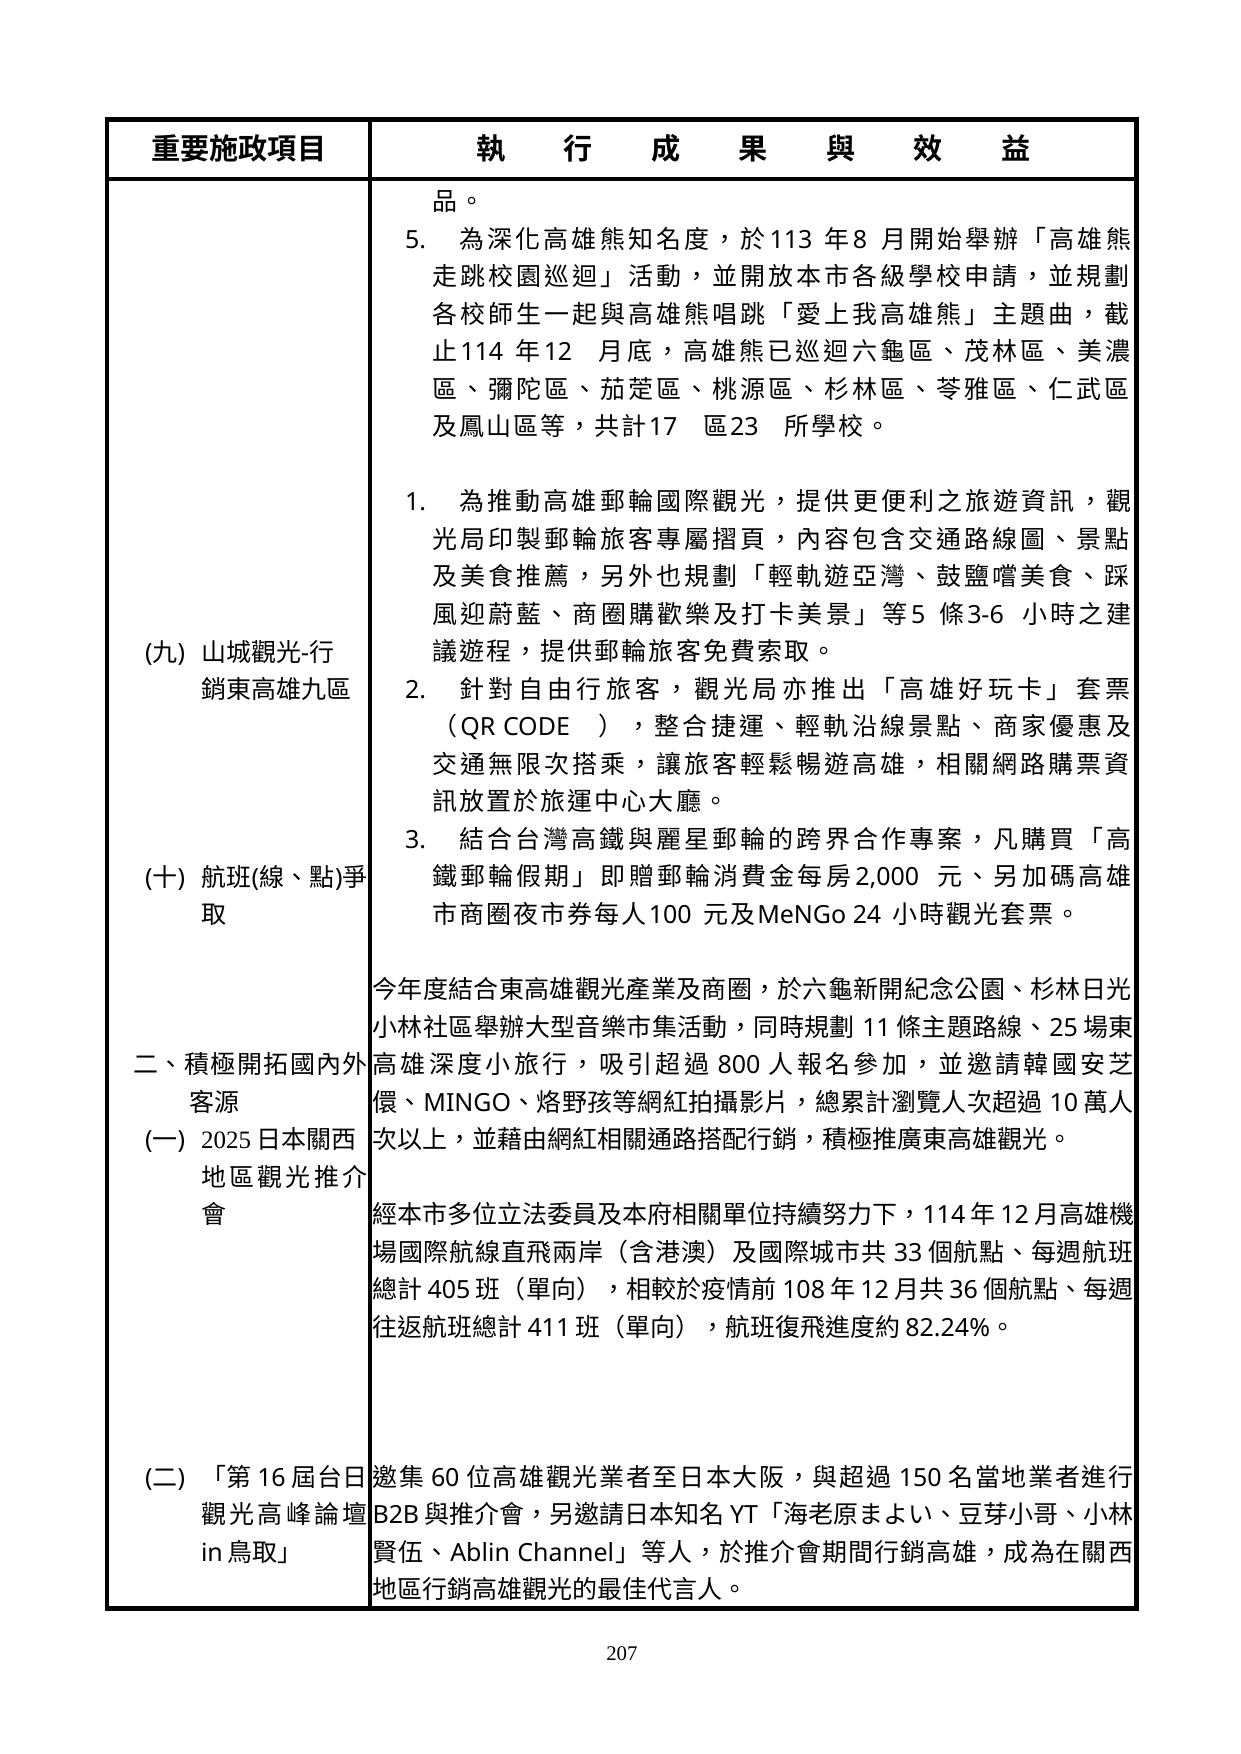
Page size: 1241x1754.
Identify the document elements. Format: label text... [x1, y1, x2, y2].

table_header 執 行 成 果 與 效 益 [372, 122, 1134, 176]
table_cell 觀光行銷 多元行銷策略作為 多媒體數位行銷 多元觀光文宣 透過產官學合作建置旅遊資訊服務站 推廣套裝旅遊產品 美食觀光行銷 演唱會經濟帶 動觀光效應 高雄熊觀光大 使 郵輪觀光 山城觀光-行 銷東高雄九區 航班(線、點)爭取 積極開拓國內外客源 2025日本關西 地區觀光推介會 「第16屆台日觀光高峰論壇in鳥取」 2025參訪日本 熊本、北九州、韓國高陽市 「第38屆TVA/ KATA臺韓觀光交流會議」 第一屆「全球城市觀光高峰會」 2025菲律賓馬 尼拉觀光推廣會 參加國內旅展 團體旅遊補助 觀光產業提升及管理 觀光產業輔導管理 溫泉合法化之輔導管理 輔導旅館及民宿品質提升 旅宿業檢查及管理 觀光旅館相關產業招商 觀光推展 觀光節慶活動之推展 發展特色觀光及多元主題活動 景點建設及營運管理 蓮池潭風景區 旗津風景區 愛河風景區 金獅湖風景區 壽山風景區 澄清湖 崗山之眼園區 月世界風景區 美濃小鎮 其他觀光建設 動物園營運管理 壽山動物園服務升級 動物飼養管理與醫療保健 動物園維護管理 教育推廣暨行銷招商 積極與國內外動物園或其他動物圈養機構進行交流 推動內門觀光休閒園區開發計畫 整體風險管理(含內部控制)推動情形 [109, 181, 368, 1606]
table_cell 專人經營高雄旅遊網、臉書、IG等社群網站，即時發送相關旅遊訊息，並持續提升本市觀光的關注度及參與度，截至114年12月臉書粉絲團追蹤人數51萬6,102人，較去年同時期增加2萬8,942人；IG追蹤人數6萬1,649人，較去年同期增加1萬2,151人。 高雄旅遊網設置7個語言版本(中、簡中、英、日、韓、越、泰)，提供可適用旅客持有的多元載具之網頁介面服務（RWD），更提供評價建議、旅遊攻略及景點相關資訊，為推動智慧觀光，已陸續建置壽山情人觀景台與蓮池潭、旗津海岸等三處高解析度觀光即時影像，使觀光局YouTube 頻道訂閱人數，從111年1月7,000人訂閱，截至114年12月已有2萬3,981人訂閱，成長1萬6,981人次。 現已編撰6個語言版本（中、英、日、韓、越、泰）大高雄觀光摺頁，以及針對重要海外市場（英、日文）規劃精美宣傳手冊；另觀光局各項大型活動及借問站服務，亦會規劃相關活動文宣品，提供各項旅遊服務資訊，推廣在地深度旅遊。 結合在地大專院校及民間團體資源，於本市高鐵左營站、高雄火車站、小港機場等重要交通節點及田寮月世界景區、觀音山設立旅服中心，提供國內外旅客更友善之諮詢服務，114年旅服中心服務旅客人數總計約12萬人次。 配合交通部觀光署政策，與在地店家合作建置「借問站」，截至目前已完成六龜、甲仙、杉林、內門、旗山、美濃、大樹、大社、左營、前金、前鎮、苓雅、茄萣、桃源、鳥松、燕巢、鼓山、鹽埕、岡山、橋頭、路竹、鳳山、三民、永安、梓官及旗津地區等共47個服務據點，並設計分區地圖資訊看板與友善旅遊諮詢服務，並設有WiFi熱點與QR code連結至雲端，提供數位服務，呼應市府淨零減碳政策。 配合交通部觀光署政策推出高雄好玩卡，結合本市交通運具推出遊程，落實低碳旅遊。114年度共計銷售80,621套，較去年增加16,828套（總累積銷售約達28萬套)。目前「高雄好玩卡」推出產品： 3日券，係整合28處在地特色景點（選5處），搭配MeNGo48小時的高雄全運具交通，更贈送限量蓮池潭龍虎紀念杯，輕鬆暢遊大高雄，市價高達2,319元，特價1,400元。 1日券QR Code電子套票，產品特色強調即買即用，28處景點（選3處），搭配捷運、輕軌一日無限搭乘，更贈送限量蓮池潭龍虎紀念杯，市價高達1,620元，特價780元。 結合高鐵假期專案，推出「高鐵高雄好玩卡」，主打高鐵+高雄交通+亞灣港區的主題套票，作為主力銷售產品。 針對國內外自由行旅客，陸續與KLOOK、KKDAY、易遊網等全球13個知名線上平台合作，加上多語系的購買網站，提供更方便、多元的購票及使用體驗。 2025年大港閱冰-冰品市集嘉年華 透過辦理高雄冰品特色市集，打造觀光行銷美食品牌-大港閱冰，114年8月16、17日於臨海三路封街舉辦，將近50間高雄在地冰品與美食店家參與活動並協助店家行銷宣傳，共計吸引將近5萬人潮。參與店家整體業績較去年提升3成以上。另今年度首次跨界整合青年局、科工館、在地商圈店家、旅宿業者及哈瑪星地區文史協會等資源，帶給遊客新的美食旅遊體驗。 2025高雄奶茶節 114年9月20日至21日於鹽埕大勇路舉辦高雄奶茶節市集活動，現場匯集超過70家奶茶與美食品牌，帶動市集店家業績成長3至5成，鹽埕周邊商圈買氣成長至少3成，兩日吸引逾10萬人次參與。 2025高雄咖啡節 114年11月22、23日於凹子底公園辦理，集結 60 間咖啡、美食甜點品牌與神農市集小農店家80攤，總共140間攤位共襄盛舉，加上「好咖雲集」，多位高雄世界冠軍咖啡師、金牌名店加持，2天活動吸引超過 5 萬名民眾到場品嘗咖啡。參與店家較去年整體業績提升3至4成。 2025高雄鹹酥雞嘉年華 114年11月15、16日於大遠百追夢廣場辦理，集結全台人氣炸物名店、手搖飲品與特色餐車共65攤到場同歡，2天活動湧入約12萬人次，帶動周邊商圈及業者業績較去年同期成長5成，並有許多外國遊客前往品嘗，體驗高雄美食國際魅力。 114年1月1日至12月31日止，Kylie Minogue、SUPER JUNIOR-D&E、Maroon 5、RAIN、落日飛車、麋先生、告五人、張學友、孫燕姿、陳奕迅、江蕙、BLACK PINK、TWICE、周華健等國內外知名大咖藝人在高雄舉辦共逾109場演唱會，共吸引近163萬人次，創造逾52億觀光產值。 自112年起優化高雄熊2.0形象，同步規劃設計高雄熊主題歌曲、舞蹈、LINE貼圖、影音短影片並建立FB、IG及YT等社群平台，積極打造高雄熊IP形象。截至114年12月止臉書粉絲團追蹤人數3萬6,371位，IG追蹤人數8,453位。 積極推廣市府各局處及民間產業，開放申請「高雄熊名稱及其專用圖檔非專屬授權使用」製作周邊商品、文宣圖卡等，提升高雄熊品牌效益及其知名度，114年共有36件申請案。 積極規劃高雄熊出席市府各局處大小活動、宣傳影片拍攝及國內外旅展等活動，如陪同市府長官拜訪或接見外賓活動、參加2025高雄冬日遊樂園活動、知名韓團來台應援舞、2025高雄市跨年及元旦升旗活動、參加台北及高雄國際旅展、菲律賓天團SB19 MV拍攝、出席海外觀光推介會及各大美食活動等，高雄熊出席活動展現的熱情，均能引起民眾歡迎並爭相合照，達成積極城市觀光大使行銷曝光之效果。 陸續開發周邊商品，開發包含棒球帽、高雄熊後背包及運動毛巾等明星商品，另114年9月下旬於蓮池潭意象廣場打造「高雄熊IP主題館」，並於115年1月正式開幕。除現行全國銷售通路共計7處，同步於線上線下販售外，本年度亦同步與本市觀光產業合作（如高雄圓山大飯店、漢來大飯店等），讓高雄熊商品專櫃進駐星級飯店。另不定期配合各大亮點活動設立高雄熊快閃商店，讓高雄熊曝光度最大化，開拓更多異業通路，共同販售行銷高雄熊商品。 為深化高雄熊知名度，於113年8月開始舉辦「高雄熊走跳校園巡迴」活動，並開放本市各級學校申請，並規劃各校師生一起與高雄熊唱跳「愛上我高雄熊」主題曲，截止114年12月底，高雄熊已巡迴六龜區、茂林區、美濃區、彌陀區、茄萣區、桃源區、杉林區、苓雅區、仁武區及鳳山區等，共計17區23所學校。 為推動高雄郵輪國際觀光，提供更便利之旅遊資訊，觀光局印製郵輪旅客專屬摺頁，內容包含交通路線圖、景點及美食推薦，另外也規劃「輕軌遊亞灣、鼓鹽嚐美食、踩風迎蔚藍、商圈購歡樂及打卡美景」等5條3-6小時之建議遊程，提供郵輪旅客免費索取。 針對自由行旅客，觀光局亦推出「高雄好玩卡」套票（QR CODE），整合捷運、輕軌沿線景點、商家優惠及交通無限次搭乘，讓旅客輕鬆暢遊高雄，相關網路購票資訊放置於旅運中心大廳。 結合台灣高鐵與麗星郵輪的跨界合作專案，凡購買「高鐵郵輪假期」即贈郵輪消費金每房2,000元、另加碼高雄市商圈夜市券每人100元及MeNGo 24小時觀光套票。 今年度結合東高雄觀光產業及商圈，於六龜新開紀念公園、杉林日光小林社區舉辦大型音樂市集活動，同時規劃11條主題路線、25場東高雄深度小旅行，吸引超過800人報名參加，並邀請韓國安芝儇、MINGO、烙野孩等網紅拍攝影片，總累計瀏覽人次超過10萬人次以上，並藉由網紅相關通路搭配行銷，積極推廣東高雄觀光。 經本市多位立法委員及本府相關單位持續努力下，114年12月高雄機場國際航線直飛兩岸（含港澳）及國際城市共33個航點、每週航班總計405班（單向），相較於疫情前108年12月共36個航點、每週往返航班總計411班（單向），航班復飛進度約82.24%。 邀集60位高雄觀光業者至日本大阪，與超過150名當地業者進行B2B與推介會，另邀請日本知名YT「海老原まよい、豆芽小哥、小林賢伍、Ablin Channel」等人，於推介會期間行銷高雄，成為在關西地區行銷高雄觀光的最佳代言人。 另外安排5場官方拜會，包含駐大阪經濟文化辦事處、JATA日本旅行業協會、公益財團法人大阪本府觀光局、JTB旅遊集團、樂桃航空大阪總部等單位，另參訪難波豪華花月劇場及黑門市場商店街振興協會，深化業者與日本旅遊業界的合作關係。 2025「第16屆台日觀光高峰論壇」：5月29日至6月1日，本府觀光局赴日本鳥取縣參加「第16屆台日觀光高峰論壇」活動，以「台日觀光新篇章：邁向深化交流」為主題，由兩國各地方政府觀光單位及觀光產業代表共同與會，台日雙方近200位觀光先進共襄盛舉。針對觀光產業未來發展進行意見交換，涵蓋內容包括地方引客策略、觀光軟實力發展、高端旅遊市場開拓、修學旅行推廣、姊妹城市合作及海外推廣行銷等議題。 114年4月22至26日，由林副市長欽榮率市府本府觀光局、新聞局、經濟發展局、交通局、行政暨國際處、資訊處等局處，前往日本熊本、北九州、韓國高陽市，拜訪當地政府單位及觀光業者，積極推動城市外交與觀光行銷，深化國際交流合作。 114年6月18日至20日，由高閔琳局長率領同仁前往韓國木浦，出席「第38屆TVA/KATA臺韓觀光交流會議」，向韓國旅行業協會（KATA）、韓國文化體育觀光部、韓國觀光公社、旅行社與航空代表推廣高雄觀光亮點，強化臺韓觀光交流與城市行銷的長期佈局。 114年10月26日至29日，由觀光局長高閔琳出席「全球城市旅遊振興機構」（Tourism Promotion Organization, 簡稱TPO）與釜山市政府、釜山觀光公社共同主辦的第一屆「全球城市觀光高峰會」（Global City Tourism Summit）。會議包括來自韓國、日本、馬來西亞、越南全球13個國家、22座城市、逾1,200位政府官員、城市領袖及觀光產業代表參與，藉由本次觀光政策交流平台，向國外貴賓展現高雄多元且具特色的城市觀光魅力。 114年9月前往菲律賓辦理高雄觀光推廣活動，邀請本市觀光公協會及觀光相關產業業者，組團約60人，前往菲律賓辦理高雄海外觀光推介會，以營造公私部門齊心協力推廣本市觀光之氣勢與決心，同時透過我方業者與當地業者間互相交流，推廣高雄觀光旅遊特色，提升高雄國際觀光競爭力。 另外安排10場拜會，包含中華航空駐菲律賓分公司、菲律賓旅行社協會PTAA、RAKSO Travel、AirAsia航空公司、PAN PACIFIC Travel、駐菲律賓臺北經濟文化辦事處TECO、Agoda 菲律賓分公司、觀光署駐馬尼拉臺灣觀光服務分處、馬尼拉觀光部及菲律賓台商總會等單位，深化業者與菲律賓旅遊業界的合作關係。 在國內旅展，聯合本市優質觀光業者，共同成立高雄館，以高雄觀光亮點為主軸，設立「高雄遊樂園」，高雄熊貫穿整體意象，強調高雄化身為國際化都市，無論是科技產業、郵輪觀光、國際會展、數位文創等，都持續不斷精進。本府觀光局攜手農業局、原民會等局處及觀光協會、東高雄產業聯盟、高雄市觀光工廠發展協會、高雄市觀光協會、高雄市民宿發展會、旅館商業同業公會、豐趣科技、趣活文創等代表高雄食衣住行育樂之優質業者共同行銷推廣高雄觀光。 1.「2025高雄市旅行公會國際旅展」於5月9日至12日假高雄展覽館辦理。 2.「2025高雄觀光交流會（台北場）」於6月9日假台北君品酒店辦理。 3.「2025 TITE台灣國際旅展秋季展」於8月22日至25日假台北世貿展覽館辦理。 4.「2025 ITF台北國際旅展」於11月7日至10日假台北南港展覽館辦理。 5.「2025高雄市旅行公會冬季國際旅展」於11月28日至12月1日假高雄展覽館辦理。 2025高雄國內旅遊團體補助計畫 114年7月1日至12月20日辦理，旅行社組團 15人（含）以上團體、安排兩天一夜以上行程至高雄旅遊，並住宿高雄合法旅宿，即可申請補助一晚住宿費，平日（週日至週四）住宿每團補助5,000元，假日（週五、週六及國定假日）住宿每團補助3,000元，行程必須安排至少兩個高雄景點，其中一個須為本市環境教育景點；另至澄清湖風景區旅遊者及至東高雄地區（包含甲仙、六龜、茂林、桃源及那瑪夏等區）旅遊者加碼1,000元。截至114年12月，本計畫共計12件申請案，累計引客367人。後續延長至2026年執行，以利吸引更多旅客來高。 2025國際團體旅客至高雄旅遊住宿獎勵計畫 114年4月1日至5月22日辦理，旅行社組團10人（含）以上入境國際團體旅客至高雄景點旅遊、兩天一夜以上行程，補助住宿每團每晚3,000元至12,000元，最多補助二晚。團體自高雄國際機場搭機入境或出境再加碼每團1,000元。共補助216團，總計引客5,284人。 溫泉合法化輔導管理 輔導寶來不老地區14家業者進入聯合審查程序，並獲同意開發，各業者依照非都市土地管制規則辦理土地變更編定程序，目前已有13家通過坡審並完成用地變更編定，5家業者取得建築執照，俟取得建築使用執照（旅館用途）後，即可申請旅館業登記證合法營業。 溫泉取供事業計畫 寶來溫泉取供事業計畫 本府觀光局每年編列經費辦理採購案，委由寶來地區廠商辦理維護作業，已核准5家業者（含寶來花賞公園）申請用水。另寶來第二口井已於113年1月起開始供水，且建置溫泉井至寶來大街溫泉管線及儲水桶。 不老溫泉取供事業計畫 本府觀光局委由不老地區廠商（該廠商為5家業者聯合成立公司），以自負盈虧方式經營，現已核准5家業者申請用水。 為輔導本市具在地特色之旅宿業者申設民宿，業公告本市「具人文或歷史風貌之相關區域」，於前揭公告範圍內，可依據民宿管理辦法向本府觀光局申設民宿；位於公告區域外有意願申設民宿之民眾，可提出其地點半徑800公尺內具人文或歷史風貌區域之佐證資料，經本府觀光局審查通過者，亦可依法申請設立。截至114年12月於本市都市計畫範圍內合法設立民宿共87家，其中具人文或歷史風貌之相關區域之民宿計48家，眷村民宿計39家。 本府觀光局修正公告本市「偏遠地區」範圍，包含仁武、大社、岡山、路竹、阿蓮、田寮、燕巢、橋頭、梓官、彌陀、永安、湖內、大寮、林園、鳥松、大樹、美濃、六龜、內門、杉林、甲仙、桃源、那瑪夏、茂林、旗山、梓官等共26區均可依照民宿管理辦法申設民宿，並舉辦地方說明會，已輔導21家業者取得民宿登記證。 為輔導原住民族地區觀光產業發展，本府觀光局訂定「高雄市原住民族地區部落民宿結構安全鑑定項目作業要點」，原鄉特色部落建物如石板屋或高腳屋等，得以結構安全鑑定證明等文件替代建物執照申設民宿，提供旅客具在地特色的住宿體驗。已於茂林及那瑪夏區公所辦理3場民宿申設輔導說明會，那瑪夏區公所輔導業者取得結構安全證明文件，已有3家業者取得民宿登記證。 輔導旅館取得星級評鑑 為提升本市旅館服務品質，配合交通部觀光署實施星級旅館評鑑新制，推動「旅館業品質提昇暨星級旅館評鑑」輔導專案。本輔導計畫共15家旅館通過星級旅館評鑑，評定為五星級旅館3家；四星級旅館2家；三星級至一星級10家。 目前本市共有五星級旅館6家、四星級旅館3家、三星級旅館19家、二星級旅館3家、一星級旅館3家，共有34家星級旅館。 辦理「性別友善旅宿推動計畫」 114年辦理2場「性別友善旅宿教育訓練課程」，邀請學界專家、性平婦女及人權團體等五位講師，從不同面向切入；期盼帶領旅宿業者與從業人員認識多元性別、提升性平意識、落實性平三法，努力營造性別友善、親子友善的觀光環境。 112、113、114年各輔導20家，目前共60家旅宿業通過性別友善旅宿認證，並於「高雄旅遊網」官網設立「性別友善旅宿專區」。邀集旅宿業者及公會代表共同參與2025「高雄同志大遊行」，未來將持續推動性別友善旅宿、廣邀更多旅宿加入性別友善行列，期盼能讓LGBTI+同志朋友與所有旅客都可感到安全、尊重。 辦理「環保標章旅宿輔導計畫」 目前計有25家環保標章旅館，其中金級環保標章旅館6家、銀級環保標章旅館7家、銅級環保標章旅館12家。 114年為輔導本市旅宿業者申請環保標章，進行個別輔導，辦理2場次輔導說明會，期透過申請環保標章，推動永續旅遊和環保旅宿，響應2050淨零碳排和綠色生活，114年度已輔導14家旅宿取得環保標章。 辦理「114年高雄市永續旅宿輔導暨評鑑計畫」 114年辦理「高雄市永續旅宿輔導認證暨評鑑計畫」，制定專屬高雄的永續旅宿認證，並於114年9月9日、9月23日、11月27日及115年1月6日推出4個場次研習課程、實地輔導40家旅宿業取得永續旅宿認證，協助旅宿業者取得高雄地區永續認證，創造優質旅遊環境，提升高雄低碳旅遊永續觀光形象。 辦理「穆斯林友善旅宿認證計畫」 目前有33家旅宿業者通過穆斯林友善旅宿認證，其中15家通過穆斯林友善餐旅認證。 114-115年預計輔導22家取得穆斯林友善旅宿認證（其中10家提供穆斯林早餐），114年3月19日於福容大飯店舉辦「2025高雄市穆斯林友善旅宿輔導說明會」，計有35家業者代表踴躍出席，114年已輔導12家旅宿取得穆斯林友善旅宿認證。 114年核發新設旅館業登記證暨旅館業專用標識計6家，核發新設民宿登記證暨民宿專用標識計6家。 為維護旅客住宿安全，不定期辦理旅宿業檢查，114年稽查合法旅宿364家次、未合法旅宿148家次，合計稽查512家次，裁罰130家，裁罰件數134件，裁罰金額計1,431萬元。 旅宿哄抬房價稽查相關防制作為 嚴防旅宿業者哄抬房價，於演唱會及連續假期前加強稽查旅宿業計345家次。查獲5家9房超收房價高於備查房價之情事，依發展觀光條例裁處外，並公布違規名單，提供予消費者知悉。 旗津渡假旅館開發案 為活化舊旗津區公所及舊旗津醫院土地，與國有財產署共同合作開發，期招商引資興建優質住宿遊憩服務設施，以吸引更多遊客到訪。111年4月完成都市計畫（細部計畫）變更，調整土地容許使用項目為住宿服務設施、餐飲業、會議廳、遊憩設施、健身運動設施、展示中心及其他經本市觀光主管機關核可之與發展觀光有關之使用項目等，以期提高投資誘因。經市場訪查，原規劃期限過長，權利金過高，111年11月重辦理權利金估算，市府財政局審議通過，降低地上權權利金為4.24億元（原5.8億元）、縮短存續期間為50年（原70年）。 113年5月與國產署召開研商會議，因估價時間已近2年，財政部國有財產署建議重新估價，經重新辦理權利金估算為4.86億元，113年8月下旬提送市府財政審議委員會審議通過，目前調整招商條件中，後提送財政部國有財產署審議同意後，辦理第五次招商。 2025「Kaohsiung Wonderland 冬日遊樂園」 1月25日至2月16日於愛河灣及周邊場域舉辦2025高雄冬日遊樂園，迎接日本人氣IP「吉伊卡哇（Chiikawa)」降臨高雄，展演期間辦理3次動態遊港活動，開幕日以水門禮迎IP進港、2月9日遊港活動及最終日之閉幕活動，創下連續2年海上動態展演的世界紀錄。 活動期間市府再度與臺灣港務公司合作，讓16-18號碼頭化身為歡樂碼頭樂園，活動總計吸引超過600萬參觀人潮，創造逾100億觀光產值。外縣市遊客超過4成以上，春節期間超過5成；高雄旅宿業住房率超過8成、春節年假市區接近滿房，帶動周邊商圈業績成長4成以上，活絡觀光商機並帶動產業發展。 活動榮獲5座國際大獎：美國「MUSE Creative Awards」、「TITAN Innovation Awards」金獎、英國「London Design Awards」金獎、義大利「Rome Design Awards」金獎及法國「French Design Awards」金獎之肯定，並創下國內連續2年六都燈會活動網路聲量第一。 2025高雄內門宋江陣 3月28日至4月6日於內門順賢宮舉辧，活動包含全國創意宋江陣頭大賽、宋江大宴、藝陣嘉年華、煙火秀、文史導覽小旅行等精彩系列活動。為推廣總舖師原鄉文化「宋江大宴」及宣傳內門藝陣， 疫情後首度與內門順賢宮、湯富隆總鋪師團隊共同北上，3月11日於臺北松山慈惠堂辦理行銷記者會，帶動內門及周邊地區觀光產業發展。 為鼓勵全國教練持續培育宋江陣表演人才，積極參與宋江陣頭大賽，首次規劃教練獎金，前三名隊伍教練分別可獲得3萬、2萬、1萬元獎金。 2025旗津風箏暨氣墊水樂園 8月9日至8月17日兩週六、日於旗津海水浴場辦理主題風箏展演，計130隻海洋主題風箏翱翔於天際，搭配地景風車裝置藝術及電音派對、親子派對、沙灘派對、拉風箏體驗、風車DIY體驗、夜光風箏及火舞表演等周邊活動，讓民眾全日暢遊旗津。 氣墊水樂園於7月26日至8月17日3個週六、日登場，設置6座戲水氣墊及1座機械遊樂設施，搭配周邊系列活動，打造大人小孩都喜歡的盛夏遊樂園，吸引遊客到訪旗津，享受在地美食及海景。6天活動為旗津地區帶來逾13.5萬人次觀光人潮。 高雄雄嗨調酒節Kaohsiung HighBall Day 9月13、14日於愛河風景區辦理，活動邀集超過70家風格酒吧及餐酒館，推廣本市夜間觀光經濟，活動2日吸引3萬名遊客到場，享受放鬆時光並體驗難得的調酒市集。 鳳山復古野餐日 10月18、19日於大東濕地公園舉辦復古野餐親子活動，號召在地特色店家，串聯市集小吃、闖關童玩、拍照打卡點及舞台表演不間斷，讓遊客深度體驗鳳山的魅力，活動2日吸引逾2萬名遊客參加，推廣鳳山在地觀光熱潮，提升地區觀光效益。 2025 Wild Wild野生活 11月1、2日邀集知名戶外品牌與排隊美食聯手打造高質感城市戶外露營體驗活動，讓民眾在衛武營都會公園的城市綠地中體驗風格露營。現場展示露營技能示範、露營車體驗、露營選物販售及活動限定美食市集與不間斷草地音樂會，活動並結合教育局「2025高雄萬聖節」辦理，2日活動共計吸引60萬人次參與。 2025乘風而騎 為推動淨零排放理念，落實永續發展（SDGs）導向策略，辦理5場次複合式單車遊程，於6月3日、9月21日、10月5日、11月1日及11月8日，於左營、三民、岡山、鳳山、林園及鳥松等區辦理單車主題活動及深度遊程，透過市集、音樂會、親子活動等方式，結合在地社區協會合作導覽，藉由低碳旅遊行銷高雄市特色景點，活絡地方觀光產業發展。 2025海線潮旅行 10月19、26日及11月2、9日於北高海線地區（茄萣、永安、彌陀及梓官）辦理4場次深度遊程路線，另於11月23日於彌陀區辦理闖關活動，11月29日於梓官赤崁海濱辦理音樂市集活動，運用多元管道行銷高雄海線觀光，展現高雄海洋首都的城市特色。 為擴大觀光效益，吸引外縣市遊客至本市茄萣、永安、彌陀、梓官及林園等臨海區域旅遊，推出「2025海線潮旅行團體旅遊補助計畫」，旅行社業者辦理團體旅遊補助車資一團4,500元。 楠梓親子運動趴 12月7日於楠梓區藍田公園草地舉辦，以體適能運動、趣味闖關、體驗活動、音樂表演、市集活動等多元方式，推廣親子戶外休閒活動，活絡地方及周邊地區觀光發展及效益。 經典小鎮推廣系列活動 2025大樹水樂園暨小旅行：8月30、31日於舊鐵橋溼地公園辦理沁涼水樂園活動，與在地協會、職人及農民合作，串聯大樹區自然景觀、人文歷史、手作體驗及農村文化，規劃4條走讀漫遊小旅行，強化遊客對大樹區的記憶與情感連結，活動2日吸引近2.5萬名遊客參加，推動地方及周邊觀光發展，提升地區觀光產值。 寮寮小時光：12月20、21日於大寮捷運站前辦理，活動包含幼幼台兒童帶動唱、小丑、魔術師表演、趣味闖關遊戲、兒童體適能活動及美食文創市集；並與地社區發展協會攜手推出4場次走讀遊程，深度探訪大寮人文歷史風情，成功行銷大寮觀光。 2025茄萣烏金大賞夕陽音樂會：12月28日於興達港漁市前封路辦理，邀請米其林餐廳主廚以在地食材現場創作特色海味料理，並邀集30家在美食市集及多位實力派歌手現場演出，活動並結合茄萣區興達港觀光漁市推出烏魚子特賣會，達成單日吸引破萬觀光人潮造訪，推動海線地區及周邊觀光發展並帶動觀光產值。 2026「Kaohsiung Wonderland 冬日遊樂園」 2026 Kaohsiung Wonderland 冬日遊樂園於2月7日至3月1日，於愛河灣及周邊場域舉辦，以「超人降臨港都」為故事主軸，將象徵正義、守護城市的「超人力霸王」IP，結合場域與周邊的地景地貌創作，凸顯海港城市特色，以融合陸地、水面等多元展示空間規劃內容，並結合周邊商圈，共同營造高雄「超人慶典」與節慶氛圍，吸引遊客來高雄深度旅遊，活絡觀光商機並帶動產業發展，共締造參觀人次逾731萬人次，觀光產值逾126億元。 蓮池潭風景區整建工程 打通春秋閣烏龜池造成之步道斷點，完善蓮池潭環潭步道系統，提升景區動線與遊憩機能。同時改善纜繩滑水區周邊老舊鋪面，優化水岸環境與安全性，並改善風景區照明及指標設施，提升整體遊憩品質。（114年9月完工） 辦理蓮池潭委託經營案件 為提升蓮池潭整體旅遊服務品質，並促進在地觀光休憩活動發展，觀光局辦理「蓮池潭遊客服務中心出租案」，並於114年9月展開試營運，規劃打造為「高雄熊主題館」，提供高雄熊主題周邊商品販售，同時結合簡易旅遊諮詢服務，強化遊客接待與觀光服務功能。 蓮池潭物產館自 114年1月1日 由觀光局接管後，即啟動招商規劃作業，並就場域現況及營運問題進行整體分析與盤整，續辦招商作業，於115年2月2日完成簽約，廠商更正進行場地整備作業，期透過重新活化經營，打造嶄新的旅遊服務據點。 蓮池潭興建臺灣首座國際級纜繩滑水場，期帶動運動觀光人潮；另引進咖啡輕食餐飲，辦理蓮池潭景觀場域出租案（泮咖啡），發展具特色之湖畔餐飲空間，豐富遊憩體驗。 「灣區大港‧旗津領航」旗艦計畫 規劃以亞洲新灣區向外延伸，進行旗津風景區環境改造，如改善輪渡站至旗津燈塔步道、海水浴場遊客中心、救生站、公廁暨淋浴區與Sunset Bar指標建物，及辦理在地自行車推廣計畫等，整體提升旗津觀光軟硬體設備與服務，與亞灣區串聯促進觀光發展。（執行期間為113年至116年） 旗津貝殼館 為亞洲館藏數量最多的貝殼展覽館之一，展示近2,000多件貝殼，由志工團隊提供遊客解說服務。114年1至12月參觀人數約5萬0,613人次。為推廣海洋教育，於114年1月3日起開放民眾免費入館參觀。 辦理旗津委託經營案件 為提升旅遊服務完整性，於旗津濱海場域引進沙灘吧、海之星沙灘俱樂部、彩虹教堂等多元休憩服務，並辦理場域出租案，提供遊客多元休憩選擇，進而帶動旗津地區餐飲、交通及旅遊等周邊觀光需求。 愛河特色公廁推動計畫 新設公廁規劃以「永續經營」、「友善服務」及「綠色營造」為核心理念，將提供性別友善、親子友善、無障礙（含人工造口及照護床）及穆斯林友善等設施，公廁並結合商業服務與旅遊諮詢等功能，提升營運管理與維護效率。（規劃設計中） 辦理愛河委託經營案件 愛河水岸於高雄橋至中正橋區段，打造貢多拉船浪漫遊河體驗，東岸設置「白色戀人」、「愛河走走」等貨櫃屋提供簡易餐飲服務，透過各據點之串聯整合，提升愛河及周邊區域之觀光效益。 辦理小樹市集 「小樹市集」與觀光局合作，於12月13日、12月14日假愛河河西路園道舉辦，為全國最大規模的親子用品二手市集，深具親子主題性及呈現適合家庭親子共同參與的氛圍，鼓勵親子運用書本知識，自製小書繪本或自創手作產品，並體驗將知識轉化成商品，同時也教育培養從小就學會愛惜物品，以及回收物品再利用、環境友善的環保概念。 重新公告愛河水域活動範圍 於112年6月26日重新公告愛河沿岸4處下水點，並規劃於下水點設置告示牌，以標示編號、名稱、各點航行距離及登記下水QR Code，以利遊客判斷方向及靠岸距離。民眾只要實名登記就可下水遊玩，同時加強各項安全及防護措施，確保水域活動安全。 金獅湖蝴蝶園 為全國規模最大的網室型蝴蝶園，育有約1,500餘隻各種蝶類，係全年可見蝴蝶翩翩飛舞的生態園區，114年1至12月遊客人數約9萬3,345人次。 為促進民眾瞭解蝴蝶生態，導覽志工以折氣球、摺紙及標本等生動靈活的方式，以及豐富的導覽內容，提升導覽解說及互動的多元性。 壽山風景區整建工程 整建壽山動物園辦公室、解說教育中心及營隊教育空間，提升園區教育及服務功能。（預計115年9月完工） 澄清湖風景區整建工程 整建澄清湖園區兒童親水主題遊憩場，並於淡水館2樓導入兼具教育與互動功能之水資源教育設施，營造結合自然體驗及環境學習之遊戲空間。（114年12月完工） 澄清湖既有休憩設施改善工程 為優化澄清湖遊園品質，配合營運租約進行澄清湖園區迷宮花園販賣部、划船場販賣部、蜜蜂生態園及螢光秘境等老舊建物拆除，並進行綠美化，為遊客提供更舒適的休憩空間。（預計115年12月完工） 鳥松濕地 補助社團法人高雄市野鳥學會認養鳥松濕地，推動生態復育及環境教育推廣，不定期辦理親子生態推廣活動，讓大人、小孩透過活動親近大自然並增進生態保育知識；並於本市動物園、蝴蝶園及鳥松濕地引入智慧導覽系統，進行QRcode導覽系統建置，結合語音解說導覽，提供遊客更便利之旅遊導覽服務，並獲內政部濕地保育評鑑肯定（110年及112年優等、111年特優等），於111年獲得高雄市第一個濕地標章認證（鳥松重要濕地(地方級)生態旅遊暨濕地環境保育推廣教育計畫）。 崗山之眼遊憩品質提升工程 為擴大崗山之眼園區整體觀光效益，重塑第一平台入口迎賓區，新設賣店、公廁、遮陽設施與改善既有老舊候車亭，並將第四平台原售票亭擴建為兼具用餐與休憩功能之觀景平台，另參採小崗山登山協會及在地意見，優化周邊登山步道指標系統，提升園區整體觀光機能。（預計115年9月完工） 崗山之眼園區及天空廊道營運 崗山之眼園區114年2月配合「崗山之眼遊憩品質提升工程」進行整建休園，整建完成後將另行招商，委託民間專業廠商全區經營管理崗山之眼園區及車輛接駁服務，預計朝品牌化模式營運，期引進民間優質資源，強化特色服務並創意活化園區。 為帶動當地觀光發展及提供景點解說導覽，月世界遊客中心委託田寮區農會經營管理，設立田寮區第一間超商(7-ELEVEN)、小農市集及農特產品展售中心。 美濃湖環境營造工程 優化水雉工作站周邊生態遊憩設施及東西岸觀景平台，並整合全區指標系統及種植開花喬木，增進景區旅遊友善度及生態觀光資源。（預計115年8月完工） 美濃湖水雉復育園區係高雄市政府觀光局轄管場地，並交由社團法人高雄市野鳥學會認養，以公私協力從事水雉復育及環境教育推廣之工作，園區績效卓著，已成為美濃湖生態觀光基地，並分別於2025年獲得「天下城市治理卓越獎」、「資誠永續影響力獎」，及2026年獲得「保育共生地(OECMs)認證」。 觀音山登山步道改善工程 改善觀音山老舊登山步道階梯、欄杆、指標及環保公園廣場鋪面與公廁等設施，提供市民優質登山環境，提升觀音山觀光價值。（114年10月完工） 完成新動物園運動計畫 市府完成新動物園運動後，園區休憩品質及動物福祉皆有顯著改善，園方持續針對園區軟硬體設施介面及整體遊憩服務品質進行提升，114年度10月底著手進行園區解說教育中心整建工程，預計將營造出滿足多元使用需求、舒適休憩環境、結合策展及智慧運用體驗功能之綜合空間。 園方攜手辜嚴倬雲植物保種中心於園區遊客休憩空間種植較為稀有並符合環境條件的植栽，營造出獨特的綠帶空間，同時製作解說牌面，讓遊客來園區不僅能觀賞動物，亦能認識植物的美好。 動物園例假日遊客數較多，為避免對周邊交通造成衝擊，觀光局積極與府內相關單位密切討論交維措施，包含協調交通局56號公車加密行駛班次及給予乘車優惠，今年度暑假期間，與港都客運合作，推出搭乘公車到壽山動物園送門票的優惠活動，提供民眾便利遊園交通選擇。更於114年3天以上連假期間闢駛接駁專車往返鼓山二路公有停車場及動物園，提升民眾來訪便利性。 提供ibon、Klook及KKday等多元購票管道，滿足民眾購票選擇。 因應淨零趨勢及電動車充電需求，動物園停車場增設5組電動車充電樁，提升充電便利性。 動物園持續發展智慧運用，113年再次與亞旭電腦公司合作，爭取經濟部產業發展署「產業升級創新平台輔導計畫」，使用AI（ChatGPT）、Kinect體感辨識、4K高畫質影像空拍等技術，114年5月推出「草鴞巡守者」、「保育行者」、「動影尋蹤」及「生態密碼保育守衛戰」等4款具教育意義之智慧應用遊戲，為遊客帶來全新的互動體驗。另外，工研院電子與光電系統研究所，申請「亞灣5G AIoT 場域應用選題：智慧觀光」計畫經費，與壽山動物園合作，於台灣黑熊廊道設置可旋轉式透明螢幕與動物動態追跡，解決動物休憩遮蔽造成遊客無觀賞標的之情境。並透過高頻寬即時影像傳輸、結合動物姿態辨識，穩定提供良好AR 顯示互動服務品質，帶動一波互動使用風潮。114年8月起動物園委託工研院建置「智慧導覽互動服務」系統，提供AI人物角色即時客服服務，結合定點互動服務機台與移動式線上即時客服功能，並兼具多語系特色，分擔園區客服人員諮詢壓力，並提升國外旅客服務效能。 安排園區動物健檢，執行血液生化檢查及X光、內視鏡等檢驗，確實掌握動物健康狀況；參考國內外其他動物園之動物飼料配方，針對園區動物生理與年齡狀況予以調整飼料配方，同時園方妥善運用動物認養經費，辦理動物展場棲架維修、動物食物豐富化、動物醫療後送計畫等項目，提升動物圈養品質，給予更多元且營養均衡的食物，同時改善刻板行為。並在園區醫療儀器及人力不足時，啟動後送計畫與地方獸醫院合作，給予動物最佳醫療照護。 配合政府防範禽流感、登革熱及其他疫情等疾病政策，定期執行園區防疫消毒工作，並安排同仁施打公費流感及新冠肺炎疫苗。 在園方悉心照料下，113年度從Xpark引進的一對水豚，於114年1月及8月皆成功繁衍後代，擴大園區族群，提升基因多元性。另外園方亦於114年度辦理動物購置，引進鵜鶘、侏儒羊、兔豚、庫你庫你豬等可愛溫和動物，以及黑天鵝、埃及雁、白鷴、藍腹鷴等具觀賞性之鳥禽，已於年底陸續完成檢疫程序，正式亮相與遊客見面。 積極辦理園區展示場棲地改善及環境豐富化，提升動物福祉。針對狐獴獸舍進行擴建，增加活動空間。大鳥園進行地面綠化，減少土質流失，亦提供鳥禽自然休憩及覓食環境。同時因應日漸炎熱的氣候，於黑肚綿羊、豪豬、迷你驢、波爾羊及狐獴展場皆增設遮陽設施或種植樹木提供遮蔭，維護動物健康。於黑猩猩及孟加拉虎展場增設大型棲架，並於長臂猿展場增加麻繩供動物擺盪，皆可刺激動物表現自然行為，提升棲地環境品質。另園方組隊參加台灣動物園暨水族館協會辦理之「第三屆動物行為豐富化設施設計大賽」，共有4件提案晉級決賽，並有一件作品榮獲佳作殊榮肯定。 與高雄市政府農業局合作，協助野生動物收容救傷，1至12月總共協助救傷30種145隻野生動物，其中不乏珍貴的紅尾伯勞、褐鷹鴞、東方蜂鷹等特有保育類物種，協助動物重返自然棲地，落實動物園保育功能。並於本年度持續協助市府農業局執行台灣獼猴安置收容計劃，收容無法重返野外之台灣獼猴。 為改善園區通訊品質，加強緊急狀況應變能力，114年度針對園區無線電系統重新設計規劃，改善現階段受地形影響部分區域收訊品質不佳等狀況，提升現場動物飼養管理效率。 持續進行動物園園區及廁所環境維護清潔，委外清潔人員於每日9點前完成園區環境清潔，並定時進行園區巡邏，隨時注意環境清潔，並例行進行花草樹木修剪等維護工作，動物園亦有持續督導環境及公廁整潔工作。 為維護園區安全，動物園設有保全系統及每日保全人員值班，進行公務門進出檢驗、園區巡邏和園區工程巡查，維護園區安全。 每月針對園區高壓電氣設備進行巡檢，年度進行一次不斷電紅外線檢測及一次停電檢測，並依檢測結果改善電氣設備，穩定園區供電及用電安全。 委請專業廠商每月針對園區樹木植栽進行修剪養護，移除枯枝、垂落枝及不良枝等，避免掉落對遊客產生危險。 為避免電梯遇大雨進水損壞，今年度於園區四座動物廊道電梯井增設抽水馬達，維護設備穩定性及安全性，同時全面檢修園區圍籬，確實提升園區門禁安全，同時有效防止流浪狗入侵園區。 為提供遊客不受獼猴騷擾之用餐環境，除既有服務中心旁共食區外，園方另將園區一座涼亭圍網包覆，目前觀察成效良好，後續預計進行其他涼亭的改造。 114年度園區結合節慶辦理多場行銷教育活動，於春節、兒童節連假、萬聖節等節慶，在園區辦理行銷教育活動，內容包含動物保育繪本導讀、兒童劇團、動物園寫生活動、手作DIY等，富含教育意義並成功行銷動物園。同時與其他單位共同合作，將保育觀念觸角擴及更深更廣。春節期間適逢蛇年，與台灣爬蟲類動物保育協會合作，在園區分享爬蟲類動物知識。暑假期間更與台灣昆蟲館合作，舉辦「蟲林探險」昆蟲特展，搭配一系列深度講座，帶領大家一同探索昆蟲世界的奧妙。另外為提升入園人數，動物園推出春節期間、兒童節連假期間及暑假期間全國12歲以下兒童免費入園優惠活動，並安排一系列親子共同參與的活動，加強旅客來園誘因。 辦理行動動物園 為持續向下扎根推廣動物保育觀念，114年度辦理4場「行動動物園」活動，前進林園、大樹、湖內及茄萣等地區國小。亦與社團法人高雄市野鳥學會合作，與學童分享生活中常見的鳥類還有溼地鳥類，給學童帶來難忘的生動課程，參加學童人數超過500人。另外與高雄福華飯店合作，參與偏鄉公益活動，11月帶著園區動物前往桃源區建山國小，進行教育解說及動物繪本導讀，提升學童動物保護意識。 人猴友善共存教育宣導 持續與台灣獼猴共存推廣協會合作，在園區內設置多面獼猴相關教育宣導牌面，並於例假日由該協會志工來園宣導民眾理解台灣獼猴習性並習得正確與台灣獼猴相處的方式，同時將宣導範圍擴及園區停車場及公車站等熱區，並推出防猴包租借等措施，有效降低遊客與獼猴之衝突。另外為打造人猴友善共存環境，舉辦「獼猴宣導好有梗」創意設計大賽，邀請青年學子及社會人士發揮創意，設計具教育意義的獼猴宣導告示牌，希望共同提升動物保育意識。 與市府青年局合作，參與「114年度大港經典升級人才培育計畫」，透過「企業出題、新創解題」機制，園方針對園區美化（打卡點設計）、品牌行銷等議題，公開徵選優秀青年團隊進行提案實作，期盼透過創新設計，重新形塑壽山動物園品牌形象。 為推廣園區動物認養活動，邀請知名藝人竇智孔擔任動物認養推廣大使，7月舉行「動物認養記者會」，號召民眾與企業加入動物認養行列，攜手為提升園區動物福祉而努力。10月底與高雄大遠百合作，結合周年慶檔期，在周年慶DM露出動物認養活動資訊共同宣傳動物認養，並可讓民眾現場申辦，獲得熱烈迴響。 園區114年與台視「發現科學」、公共電視台語台「阿猴出任務」等多檔知名節目合作，透過藝人介紹園區動物，體驗園區保育員工作，正面宣傳動物園觀光魅力及保育成果。另外，由知名藝人邵雨薇及王柏傑主演，主要場景在動物園拍攝的影集《動物園》於「2025高雄電影節」舉辦盛大全球首映會，預計115年度播出時將為動物園帶來巨大行銷效益。 動物教材設計 壽山動物園利用動物認養計畫經費設計動物教育解說教案，並由園區導覽志工或保育員進行現場定點導覽，增加遊客來園之知識吸收，同時讓親子共同參與學習。 為充實園區展示物種，並引進多元基因，園方積極與六福村、台北動物園、屏東科技大學野生動物收容中心等國內其他動物園洽談動物交流合作機會。114年3月從台北市立動物園引進狐獴，5月從六福村引進非洲獅、美洲野牛、孟加拉虎等物種，與園區既有個體併群，增加物種繁衍機會。 積極與國際動物園夥伴交流合作，114年4月與六福村、新竹市立動物園合作，於新竹市立動物園辦理東南亞暨水族館協會（SEAZA）動物福利標準工作坊，聘請SEAZA動物福利及道德委員會副主席Visit Arsaithamkul博士等人擔任講師，園方亦安排第一線動物照護人員參加教育訓練，讓同仁對於SEAZA的動物福利標準都能清楚了解。並於114年11月派員參加於新加坡舉辦的2025年東南亞動物園暨水族館協會年會，與其他動物園夥伴交流，提升壽山動物園知名度與合作交流機會。 積極與其他動物園或動物醫療機構合作，加強與屏科大獸醫學院及高雄在地獸醫院所技術合作，支援專科醫生診斷及醫療儀器，提升園區動物醫療品質。 內門觀光休閒園區為市府重要政策，同時深受內門當地居民期待，園區採低度開發模式，維持現地自然生態景觀，規劃為親子、多元休憩及親近可愛溫馴動物並結合地方文化特色之觀光休閒園區。園區工程於111年11月開工，114年市府持續編列1億2,207萬8,000元投入園區工程，年底工程已進入完工驗收階段。另本案採ROT促參模式進行招商，已於114年1月召開甄審會選出最優申請人，6月完成簽約程序，廠商已進場整備當中，預計115年1月對外開放試營運，成為東高旅遊軸帶的一大觀光亮點。 觀光局已依「行政院及所屬各機關風險管理及危機處理作業原則」，將風險管理（含內部控制）融入日常作業與決策運作，考量可能影響目標達成之風險，據以擇選合宜可行之策略及設定機關之目標（含關鍵策略目標），並透過辨識及評估風險，採取內部控制或其他處理機制，以合理確保達成施政目標。 [372, 181, 1134, 1606]
table_header 重要施政項目 [109, 122, 368, 176]
